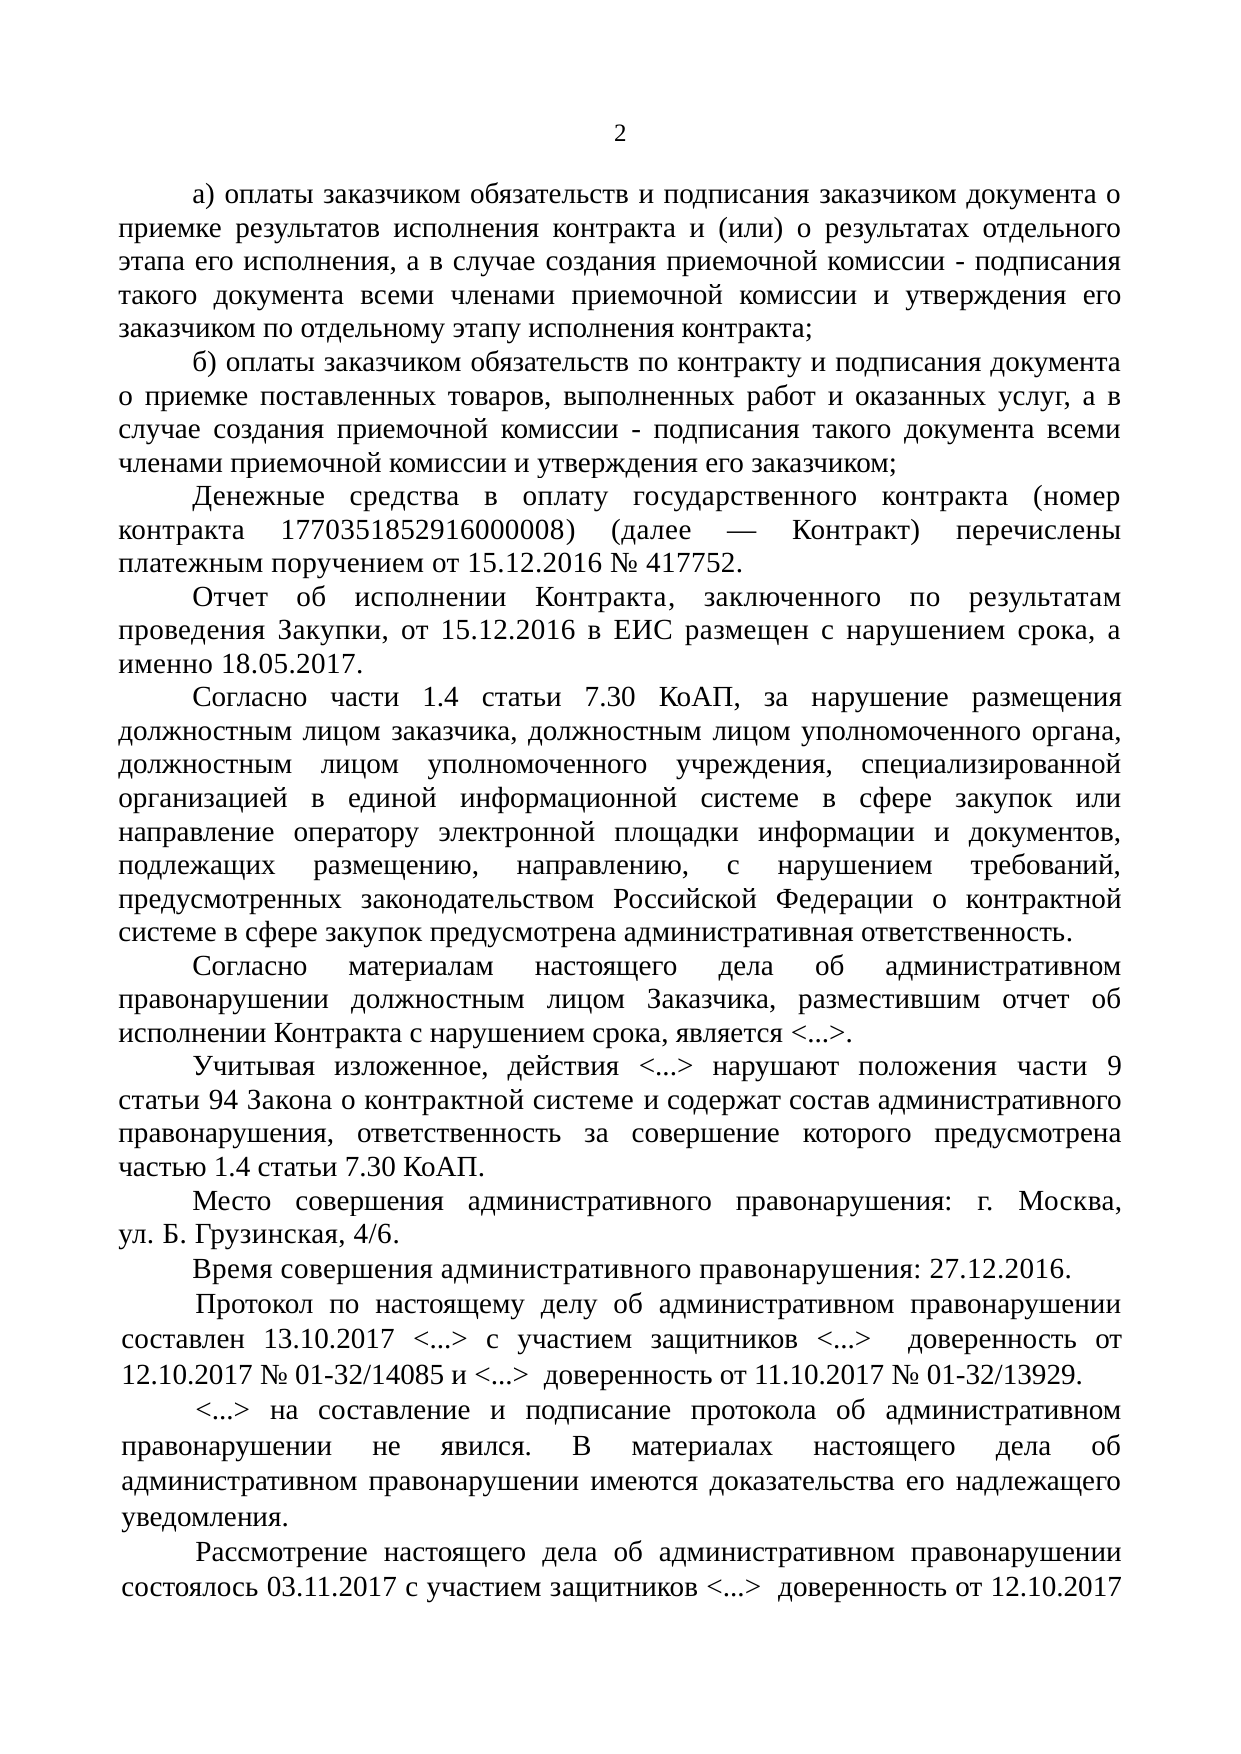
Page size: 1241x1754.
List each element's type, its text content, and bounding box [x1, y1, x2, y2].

text Денежные средства в оплату государственного контракта (номер контракта 1770351852916000008) (далее — Контракт) перечислены платежным поручением от 15.12.2016 № 417752. [118, 478, 1122, 579]
text Время совершения административного правонарушения: 27.12.2016. [118, 1250, 1122, 1285]
text б) оплаты заказчиком обязательств по контракту и подписания документа о приемке поставленных товаров, выполненных работ и оказанных услуг, а в случае создания приемочной комиссии - подписания такого документа всеми членами приемочной комиссии и утверждения его заказчиком; [118, 344, 1122, 478]
text <...> на составление и подписание протокола об административном правонарушении не явился. В материалах настоящего дела об административном правонарушении имеются доказательства его надлежащего уведомления. [121, 1391, 1122, 1533]
text Согласно материалам настоящего дела об административном правонарушении должностным лицом Заказчика, разместившим отчет об исполнении Контракта с нарушением срока, является <...>. [118, 948, 1122, 1048]
text Рассмотрение настоящего дела об административном правонарушении состоялось 03.11.2017 с участием защитников <...> доверенность от 12.10.2017 [121, 1533, 1122, 1604]
text Протокол по настоящему делу об административном правонарушении составлен 13.10.2017 <...> с участием защитников <...> доверенность от 12.10.2017 № 01-32/14085 и <...> доверенность от 11.10.2017 № 01-32/13929. [121, 1285, 1122, 1391]
text Согласно части 1.4 статьи 7.30 КоАП, за нарушение размещения должностным лицом заказчика, должностным лицом уполномоченного органа, должностным лицом уполномоченного учреждения, специализированной организацией в единой информационной системе в сфере закупок или направление оператору электронной площадки информации и документов, подлежащих размещению, направлению, с нарушением требований, предусмотренных законодательством Российской Федерации о контрактной системе в сфере закупок предусмотрена административная ответственность. [118, 679, 1122, 948]
text а) оплаты заказчиком обязательств и подписания заказчиком документа о приемке результатов исполнения контракта и (или) о результатах отдельного этапа его исполнения, а в случае создания приемочной комиссии - подписания такого документа всеми членами приемочной комиссии и утверждения его заказчиком по отдельному этапу исполнения контракта; [118, 176, 1122, 344]
text Отчет об исполнении Контракта, заключенного по результатам проведения Закупки, от 15.12.2016 в ЕИС размещен с нарушением срока, а именно 18.05.2017. [118, 579, 1122, 679]
text Учитывая изложенное, действия <...> нарушают положения части 9 статьи 94 Закона о контрактной системе и содержат состав административного правонарушения, ответственность за совершение которого предусмотрена частью 1.4 статьи 7.30 КоАП. [118, 1048, 1122, 1183]
text Место совершения административного правонарушения: г. Москва, ул. Б. Грузинская, 4/6. [118, 1183, 1122, 1250]
